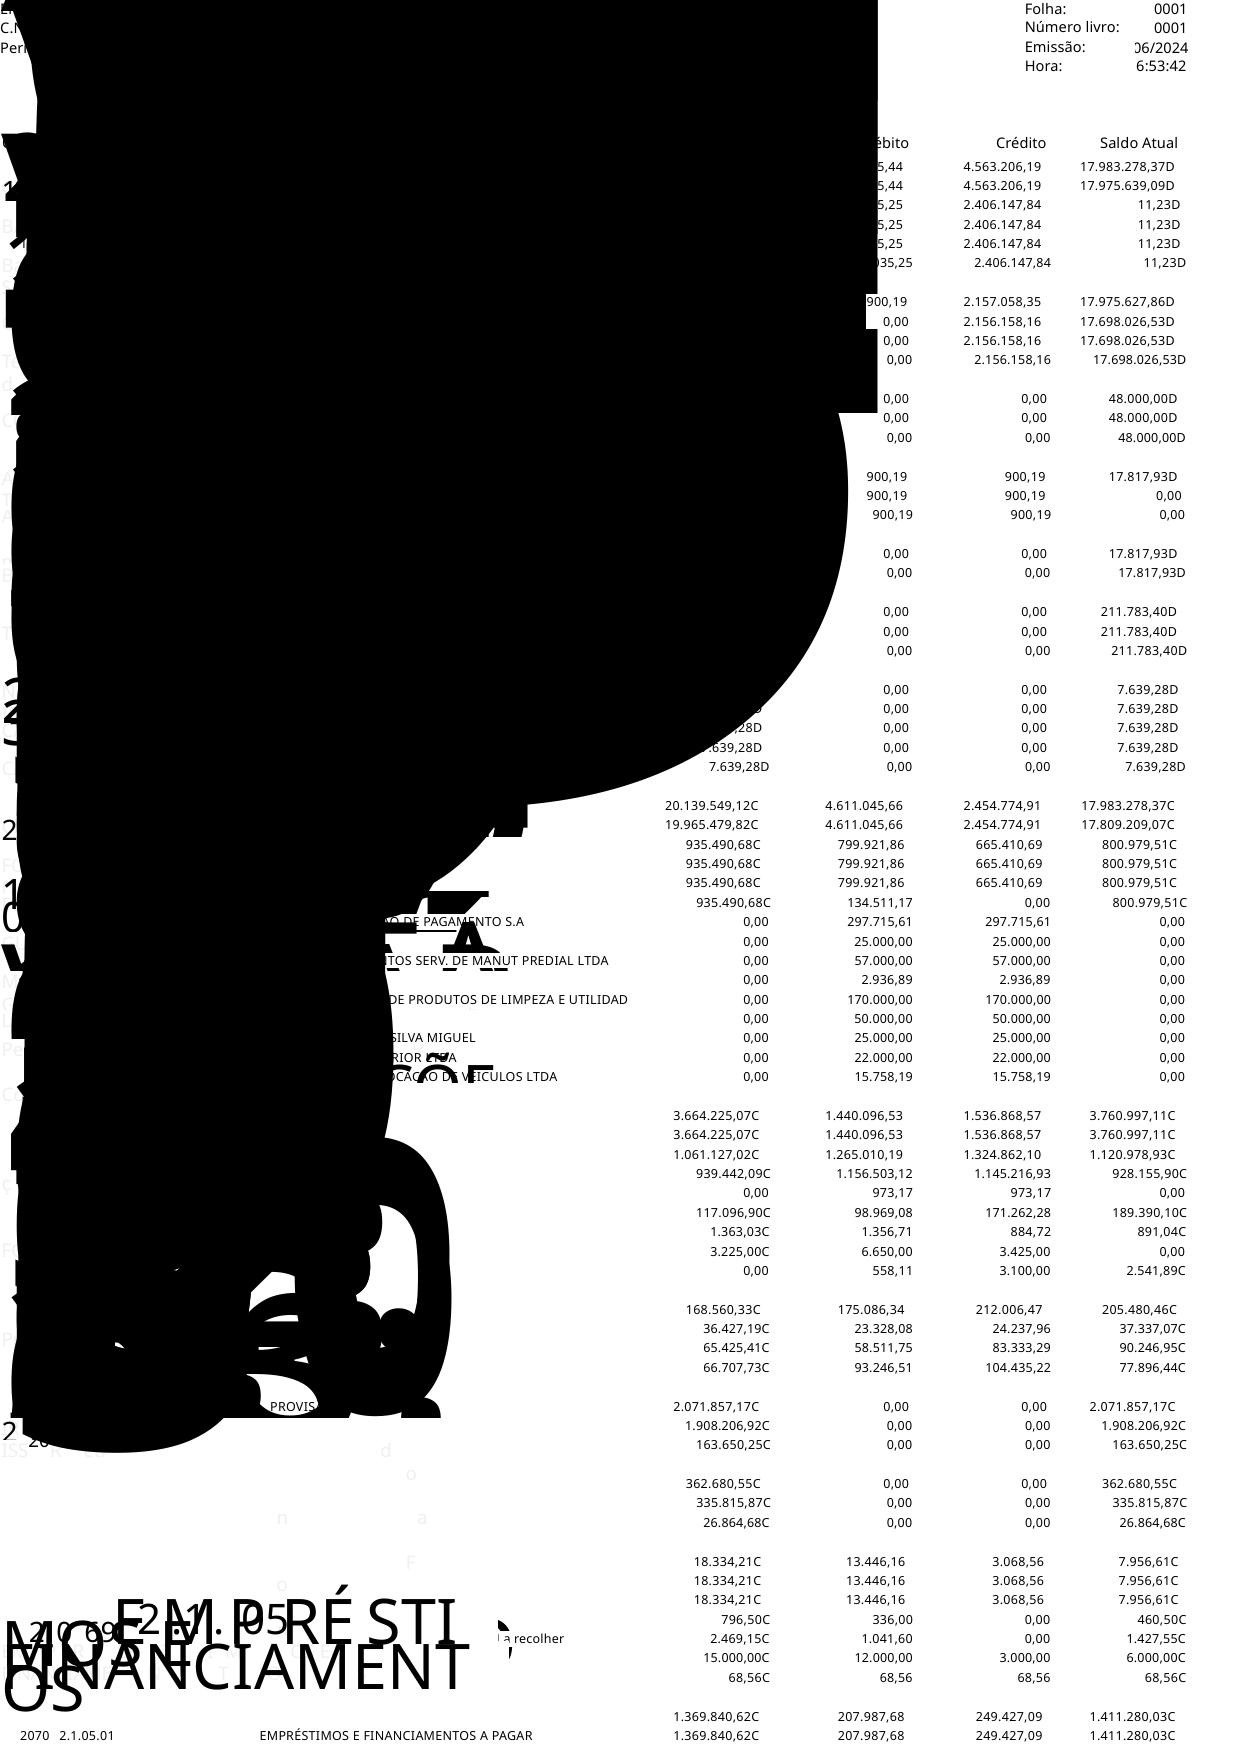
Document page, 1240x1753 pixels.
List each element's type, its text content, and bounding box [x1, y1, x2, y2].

text 1.440.096,53 [825, 1127, 931, 1143]
text 207.987,68 [838, 1708, 931, 1724]
text 900,19 [866, 468, 931, 484]
text 22.000,00 [992, 1050, 1068, 1065]
text 0,00 [743, 1069, 787, 1085]
text 973,17 [1010, 1185, 1069, 1201]
text 460,50C [1137, 1612, 1203, 1627]
text 175.086,34 [838, 1302, 931, 1317]
text 0,00 [1159, 914, 1203, 930]
text 90.246,95C [1119, 1340, 1203, 1356]
text 362.680,55C [1102, 1476, 1203, 1492]
text 799.921,86 [838, 875, 931, 891]
text 11,23D [1143, 255, 1203, 271]
text 17.698.026,53D [1093, 352, 1203, 368]
text 163.650,25C [1112, 1437, 1203, 1453]
text MA8R5I0A2 G2.1E.R01T.0R1.U00D1.E00S18DE SOUZA MAMRATRIIANGSERTRUDES DE SOUZA MARTINS [385, 971, 543, 992]
text 98.969,08 [854, 1205, 931, 1220]
text 0,00 [1159, 1050, 1203, 1065]
text 0,00 [1159, 1185, 1203, 1201]
text CA1U3Ç34ÕE1S.2.T01E.M03PORARIAS [1, 719, 17, 758]
text 1.369.840,62C [673, 1728, 787, 1743]
text 0,00 [1021, 546, 1069, 562]
text 7.639,28D [1117, 701, 1203, 717]
text 0,00 [1159, 1030, 1203, 1046]
text Con20t2ri3bu2.i1ç.ã03o.0A1.s00s1is.0t0e1n1cial func a recCoonlthrieburição Assistencial func a recolher [385, 1083, 537, 1631]
text 3.760.997,11C [1089, 1127, 1203, 1143]
text 297.715,61 [985, 914, 1068, 930]
text 17.817,93D [1118, 565, 1203, 581]
text CIR20C0U1L2A.N1 TE [1, 816, 18, 855]
text 0,00 [887, 759, 931, 775]
text VILA RICA PARK LOCACAO DE VEICULOS LTDA [474, 1069, 579, 1085]
text 7.639,28D [701, 740, 787, 755]
text 3.068,56 [992, 1592, 1069, 1608]
text 189.390,10C [1112, 1205, 1203, 1220]
text 0,00 [883, 720, 931, 736]
text 1.324.862,10 [963, 1147, 1069, 1162]
text CO1N26T3A1C.1O.0R2R.0E3N.0T02E [1, 409, 19, 467]
text 26.864,68C [703, 1515, 787, 1530]
text 0,00 [1021, 604, 1069, 620]
text 13.446,16 [846, 1592, 931, 1608]
text 0,00 [883, 391, 931, 407]
text 0001 [1154, 19, 1208, 37]
text 0,00 [743, 1011, 787, 1027]
text CAU13Ç36ÃO1.2A.0L1U.0G3.0U0E1.I0S001 [1, 758, 18, 816]
text 0,00 [883, 1476, 931, 1492]
text 0,00 [743, 992, 787, 1007]
text 2.406.147,84 [974, 255, 1069, 271]
text 0,00 [883, 701, 931, 717]
text 117.096,90C [696, 1205, 787, 1220]
text 77.896,44C [1119, 1360, 1203, 1375]
text 25.000,00 [854, 933, 931, 949]
text 0,00 [883, 333, 931, 348]
text 0,00 [743, 933, 787, 949]
text 1.411.280,03C [1089, 1728, 1203, 1743]
text 0,00 [887, 352, 931, 368]
text 66.707,73C [703, 1360, 787, 1375]
text 800.979,51C [1102, 875, 1203, 891]
text Hora: [1024, 57, 1135, 75]
text 796,50C [721, 1612, 787, 1627]
text 0,00 [1025, 430, 1069, 445]
text 11,23D [1138, 217, 1203, 232]
text 3.225,00C [710, 1243, 787, 1259]
text 2.406.935,44 [877, 158, 931, 174]
text 2.406.035,25 [877, 255, 931, 271]
text 6.650,00 [861, 1243, 931, 1259]
text 900,19 [1010, 507, 1069, 523]
text 0,00 [1025, 1437, 1069, 1453]
text 205.480,46C [1102, 1302, 1203, 1317]
text 1.440.096,53 [825, 1108, 931, 1123]
text 15.000,00C [703, 1650, 787, 1666]
text 170.000,00 [985, 992, 1068, 1007]
text 928.155,90C [1112, 1166, 1203, 1182]
text FORNECEDORES [429, 875, 522, 891]
text 0,00 [1159, 953, 1203, 968]
text 1.156.503,12 [836, 1166, 931, 1182]
text 2.454.774,91 [963, 817, 1069, 833]
text 163.650,25C [696, 1437, 787, 1453]
text 0,00 [1021, 740, 1069, 755]
text 13.446,16 [846, 1553, 931, 1569]
text MA8R5I0A2 G2.1E.R01T.0R1.U00D1.E00S18DE SOUZA MAMRATRIIANGSERTRUDES DE SOUZA MARTINS [471, 1007, 543, 1069]
text 0,00 [1024, 565, 1068, 581]
text ALELO INSTITUÇAO DE PAGAMENTO S.A [385, 914, 543, 930]
text 1.908.206,92C [1101, 1418, 1203, 1433]
text 1.536.868,57 [963, 1127, 1069, 1143]
text 0,00 [1021, 682, 1069, 697]
text 1.120.978,93C [1089, 1147, 1203, 1162]
text 336,00 [872, 1612, 931, 1627]
text 2.406.035,25 [877, 236, 931, 252]
text 170.000,00 [847, 992, 931, 1007]
text 0,00 [743, 953, 787, 968]
text 48.000,00D [1109, 410, 1203, 426]
text Folha: [1024, 0, 1087, 18]
text 891,04C [1137, 1224, 1203, 1240]
text 335.815,87C [1112, 1495, 1203, 1511]
text 7.639,28D [1117, 740, 1203, 755]
text 0,00 [887, 1437, 931, 1453]
text 0,00 [1159, 1069, 1203, 1085]
text 1.411.280,03C [1089, 1708, 1203, 1724]
text 17.975.639,09D [1080, 178, 1203, 193]
text 23.328,08 [854, 1321, 931, 1337]
text 7.639,28D [1125, 759, 1203, 775]
text 249.427,09 [976, 1708, 1069, 1724]
text 0,00 [1025, 759, 1069, 775]
text 0,00 [743, 972, 787, 988]
text 0,00 [743, 1050, 787, 1065]
text FORNECEDORES NACIONAIS DE BENS [473, 837, 522, 852]
text 558,11 [872, 1263, 931, 1278]
text 17.983.278,37D [1080, 158, 1203, 174]
text 800.979,51C [1102, 837, 1203, 852]
text 25.000,00 [992, 933, 1068, 949]
text 900,19 [1004, 468, 1069, 484]
text 50.000,00 [992, 1011, 1068, 1027]
text 68,56C [1144, 1670, 1203, 1685]
text ISS20R58eti2d.1o.04n.a01.F0o01n.0t0e03PJ a recolher ISS Retido na Fonte PJ a recolher [1, 1440, 498, 1641]
text 0,00 [883, 604, 931, 620]
text MARCOS JOSE DA SILVA MIGUEL [393, 1030, 498, 1046]
text 0,00 [1159, 1011, 1203, 1027]
text 2.071.857,17C [1089, 1398, 1203, 1414]
text 0,00 [1021, 391, 1069, 407]
text 665.410,69 [976, 875, 1069, 891]
text Ter8m00o4 d1.e1.0C2o.0l1a.b00o1r.0a0c0a6o Nº 01/2021Te-rmIoNdTeECGolRabAoracao Nº 01/2021 - INTEGRA [537, 1085, 572, 1265]
text 935.490,68C [696, 895, 787, 910]
text 4.611.045,66 [825, 798, 931, 813]
text 12.000,00 [854, 1650, 931, 1666]
text 1.908.206,92C [685, 1418, 787, 1433]
text 799.921,86 [838, 837, 931, 852]
text FORNECEDORES DE BENS [451, 856, 522, 872]
text 3.068,56 [992, 1573, 1069, 1588]
text 17.698.026,53D [1080, 313, 1203, 329]
text 2.406.035,25 [877, 197, 931, 213]
text 50.000,00 [854, 1011, 931, 1027]
text 0,00 [1024, 895, 1069, 910]
text 0,00 [1159, 972, 1203, 988]
text 58.511,75 [854, 1340, 931, 1356]
text Pen20s2ã0o2A.1l.i0m3.e01n.t0í0c1i.a00a08pagar [1, 1039, 25, 1083]
text 2.541,89C [1126, 1263, 1203, 1278]
text 68,56C [728, 1670, 787, 1685]
text 935.490,68C [686, 837, 787, 852]
text 17.698.026,53D [1080, 333, 1203, 348]
text 0,00 [887, 1515, 931, 1530]
text Débito [877, 134, 934, 152]
text 0,00 [883, 410, 931, 426]
text 2.406.147,84 [963, 217, 1069, 232]
text 0,00 [887, 430, 931, 445]
text 1.369.840,62C [673, 1708, 787, 1724]
text 168.560,33C [686, 1302, 787, 1317]
text 2.157.058,35 [963, 294, 1069, 310]
text CIR10C0U1L1A.N1 TE [1, 177, 18, 215]
text 0,00 [887, 643, 931, 658]
text Con20t2ri3bu2.i1ç.ã03o.0A1.s00s1is.0t0e1n1cial func a recCoonlthrieburição Assistencial func a recolher [1, 1083, 23, 1239]
text 900,19 [1004, 488, 1069, 503]
text 0,00 [1024, 1612, 1069, 1627]
text Emissão: [1024, 38, 1135, 56]
text 0,00 [887, 1418, 931, 1433]
text 0,00 [743, 1263, 787, 1278]
text 36.427,19C [703, 1321, 787, 1337]
text 212.006,47 [976, 1302, 1069, 1317]
text 884,72 [1010, 1224, 1068, 1240]
text 0,00 [887, 565, 931, 581]
text 800.979,51C [1102, 856, 1203, 872]
text 2.406.147,84 [963, 236, 1069, 252]
text 0,00 [743, 1030, 787, 1046]
text 1.041,60 [861, 1631, 931, 1647]
text 20.139.549,12C [665, 798, 787, 813]
text 6.000,00C [1126, 1650, 1203, 1666]
text 25.000,00 [992, 1030, 1068, 1046]
text 973,17 [872, 1185, 931, 1201]
text 2.936,89 [861, 972, 931, 988]
text 17.809.209,07C [1081, 817, 1203, 833]
text FGT20S34s/2.F1.o0l3h.0a1.0d0e2.0P0a0g3 amento a recFoGlThSesr/ Folha de Pagamento a recolher [356, 1239, 418, 1319]
text 0,00 [1021, 701, 1069, 717]
text 0,00 [883, 1398, 931, 1414]
text 2.406.035,25 [877, 217, 931, 232]
text 0,00 [1021, 720, 1069, 736]
text 2070 2.1.05.01 [20, 1728, 143, 1743]
text VCS ENSINO SUPERIOR LTDA [393, 1050, 478, 1065]
text 48.000,00D [1118, 430, 1203, 445]
text Número livro: [1024, 18, 1135, 36]
text IR 2R0e56tid2o.1.n04a.0F1.o00n1t.e000P1J a recolher IR Retido na Fonte PJ a recolher [192, 1418, 492, 1440]
text 7.639,28D [1117, 720, 1203, 736]
text 171.262,28 [985, 1205, 1068, 1220]
text 0,00 [887, 1495, 931, 1511]
text PROVISÃO DE FÉRIAS [270, 1398, 319, 1414]
text FO2R0N03EC2E.1D.0O1.R01ES DE BENS [1, 855, 22, 893]
text 211.783,40D [1101, 604, 1203, 620]
text 7.639,28D [709, 759, 787, 775]
text BA1N0C11O1C.1O.0N1T.0A2S MOVIMENTO ABDAMNCIONICSOTNRTAASÇMÃOOVIMENTO ADMINISTRAÇÃO [572, 1007, 595, 1263]
text GUST7AV2O.1.0G1.A01R.0C0I1A.00V08ALIO SOC. INDGUISVT.AVAODGVARCIA VALIO SOC. INDIV. ADV [537, 1085, 556, 1244]
text 0,00 [883, 546, 931, 562]
text 16:53:42 [1135, 58, 1208, 75]
text 93.246,51 [854, 1360, 931, 1375]
text 65.425,41C [703, 1340, 787, 1356]
text 939.442,09C [696, 1166, 787, 1182]
text 249.427,09 [976, 1728, 1069, 1743]
text 26.864,68C [1119, 1515, 1203, 1530]
text 7.639,28D [752, 701, 787, 717]
text 15.758,19 [854, 1069, 931, 1085]
text 0001 [1154, 0, 1208, 18]
text 25.000,00 [854, 1030, 931, 1046]
text 935.490,68C [686, 875, 787, 891]
text 7.639,28D [728, 720, 787, 736]
text 1.265.010,19 [825, 1147, 931, 1162]
text 3.760.997,11C [1089, 1108, 1203, 1123]
text 2.406.935,44 [877, 178, 931, 193]
text 1.363,03C [710, 1224, 787, 1240]
text 17.817,93D [1109, 546, 1203, 562]
text 7.956,61C [1118, 1573, 1203, 1588]
text 900,19 [872, 507, 931, 523]
text EM2P0R69ÉS2T.1I.M05OS E FINANCIAMEENMTPORÉSSTIMOS E FINANCIAMENTOS [1, 1641, 509, 1752]
text TR1I2B8U3T1O.1S.0F2E.0D5.E0R01AIS [1, 622, 18, 680]
text 0,00 [1025, 1418, 1069, 1433]
text 11,23D [1138, 236, 1203, 252]
text 297.715,61 [847, 914, 931, 930]
text 18.334,21C [694, 1573, 787, 1588]
text 362.680,55C [686, 1476, 787, 1492]
text 2.469,15C [710, 1631, 787, 1647]
text 0,00 [883, 740, 931, 755]
text NA1O31C8 IR1.C2ULANTE [1, 680, 18, 719]
text 48.000,00D [1109, 391, 1203, 407]
text 1.145.216,93 [974, 1166, 1069, 1182]
text 0,00 [1156, 488, 1203, 503]
text LTE85U09TI2L.1I.D01A.0D1.E00S1.E002E3MBALAGENS LLTTEDUATILIDADES E EMBALAGENS LTDA [391, 1010, 533, 1069]
text Saldo Atual [1100, 134, 1206, 152]
text 0,00 [1159, 933, 1203, 949]
text 0,00 [743, 914, 787, 930]
text 7.639,28D [1117, 682, 1203, 697]
text 0,00 [1159, 992, 1203, 1007]
text 0,00 [1021, 1398, 1069, 1414]
text 3.068,56 [992, 1553, 1069, 1569]
text 2.156.158,16 [963, 313, 1069, 329]
text 0,00 [743, 1185, 787, 1201]
text 0,00 [883, 623, 931, 639]
text 2.156.158,16 [963, 333, 1069, 348]
text 900,19 [866, 294, 931, 310]
text 335.815,87C [696, 1495, 787, 1511]
text 0,00 [1024, 1631, 1068, 1647]
text 3.100,00 [999, 1263, 1069, 1278]
text 3.000,00 [999, 1650, 1069, 1666]
text 2.936,89 [999, 972, 1068, 988]
text 207.987,68 [838, 1728, 931, 1743]
text 0,00 [883, 313, 931, 329]
text 935.490,68C [686, 856, 787, 872]
text 2.454.774,91 [963, 798, 1069, 813]
text FGT20S34s/2.F1.o0l3h.0a1.0d0e2.0P0a0g3 amento a recFoGlThSesr/ Folha de Pagamento a recolher [424, 1239, 534, 1631]
text Crédito [996, 134, 1072, 152]
text 83.333,29 [992, 1340, 1069, 1356]
text Período: [0, 39, 29, 57]
text 3.664.225,07C [673, 1127, 787, 1143]
text 2.156.158,16 [974, 352, 1069, 368]
text FGT20S34s/2.F1.o0l3h.0a1.0d0e2.0P0a0g3 amento a recFoGlThSesr/ Folha de Pagamento a recolher [509, 1647, 534, 1728]
text 57.000,00 [992, 953, 1068, 968]
text 104.435,22 [985, 1360, 1068, 1375]
text 800.979,51C [1112, 895, 1203, 910]
text 1.356,71 [861, 1224, 931, 1240]
text 211.783,40D [1111, 643, 1203, 658]
text PIS/COFINS/CSLL Retido na Fonte PJ a recolher [498, 1631, 581, 1647]
text 68,56 [879, 1670, 931, 1685]
text C.N.P.J.: [0, 19, 22, 37]
text 17.817,93D [1109, 468, 1203, 484]
text 19.965.479,82C [665, 817, 787, 833]
text 0,00 [1025, 643, 1069, 658]
text 18.334,21C [694, 1553, 787, 1569]
text 1.061.127,02C [673, 1147, 787, 1162]
text 7.956,61C [1118, 1553, 1203, 1569]
text FELIX COMERCIO DE PRODUTOS DE LIMPEZA E UTILIDAD [389, 992, 646, 1007]
text 0,00 [1021, 410, 1069, 426]
text 0,00 [1159, 507, 1203, 523]
text 7.956,61C [1118, 1592, 1203, 1608]
text 799.921,86 [838, 856, 931, 872]
text 2.406.147,84 [963, 197, 1069, 213]
text 665.410,69 [976, 856, 1069, 872]
text 0,00 [1021, 623, 1069, 639]
text 22.000,00 [854, 1050, 931, 1065]
text 24.237,96 [992, 1321, 1069, 1337]
text 18.334,21C [694, 1592, 787, 1608]
text 4.563.206,19 [963, 178, 1069, 193]
text 15.758,19 [992, 1069, 1068, 1085]
text 665.410,69 [976, 837, 1069, 852]
text 17.975.627,86D [1080, 294, 1203, 310]
text EMPRÉSTIMOS E FINANCIAMENTOS A PAGAR [259, 1728, 582, 1743]
text 68,56 [1017, 1670, 1069, 1685]
text 0,00 [883, 682, 931, 697]
text 134.511,17 [847, 895, 931, 910]
text 0,00 [1025, 1515, 1069, 1530]
text 3.664.225,07C [673, 1108, 787, 1123]
text Pro2v0i4s4ão2.1d.0e3.F01é.r0i0a5s.0001 [1, 1328, 17, 1418]
text BA1N0C11O1C.1O.0N1T.0A2S MOVIMENTO ABDAMNCIONICSOTNRTAASÇMÃOOVIMENTO ADMINISTRAÇÃO [572, 794, 595, 953]
text 0,00 [1159, 1243, 1203, 1259]
text 11,23D [1138, 197, 1203, 213]
text 0,00 [1025, 1495, 1069, 1511]
text 57.000,00 [854, 953, 931, 968]
text FGT20S34s/2.F1.o0l3h.0a1.0d0e2.0P0a0g3 amento a recFoGlThSesr/ Folha de Pagamento a recolher [247, 1374, 316, 1411]
text 1.427,55C [1126, 1631, 1203, 1647]
text 14/06/2024 [1135, 39, 1208, 57]
text 1.536.868,57 [963, 1108, 1069, 1123]
text 900,19 [866, 488, 931, 503]
text 13.446,16 [846, 1573, 931, 1588]
text 3.425,00 [999, 1243, 1069, 1259]
text 17.983.278,37C [1081, 798, 1203, 813]
text 37.337,07C [1119, 1321, 1203, 1337]
text REJANE DE F. SANTOS SERV. DE MANUT PREDIAL LTDA [385, 953, 632, 968]
text Empresa: [0, 0, 15, 18]
text 0,00 [1021, 1476, 1069, 1492]
text 7.639,28D [772, 682, 787, 697]
text 4.611.045,66 [825, 817, 931, 833]
text 4.563.206,19 [963, 158, 1069, 174]
text 211.783,40D [1101, 623, 1203, 639]
text Ter8m00o4 d1.e1.0C2o.0l1a.b00o1r.0a0c0a6o Nº 01/2021Te-rmIoNdTeECGolRabAoracao Nº 01/2021 - INTEGRA [465, 799, 572, 953]
text 2.071.857,17C [673, 1398, 787, 1414]
